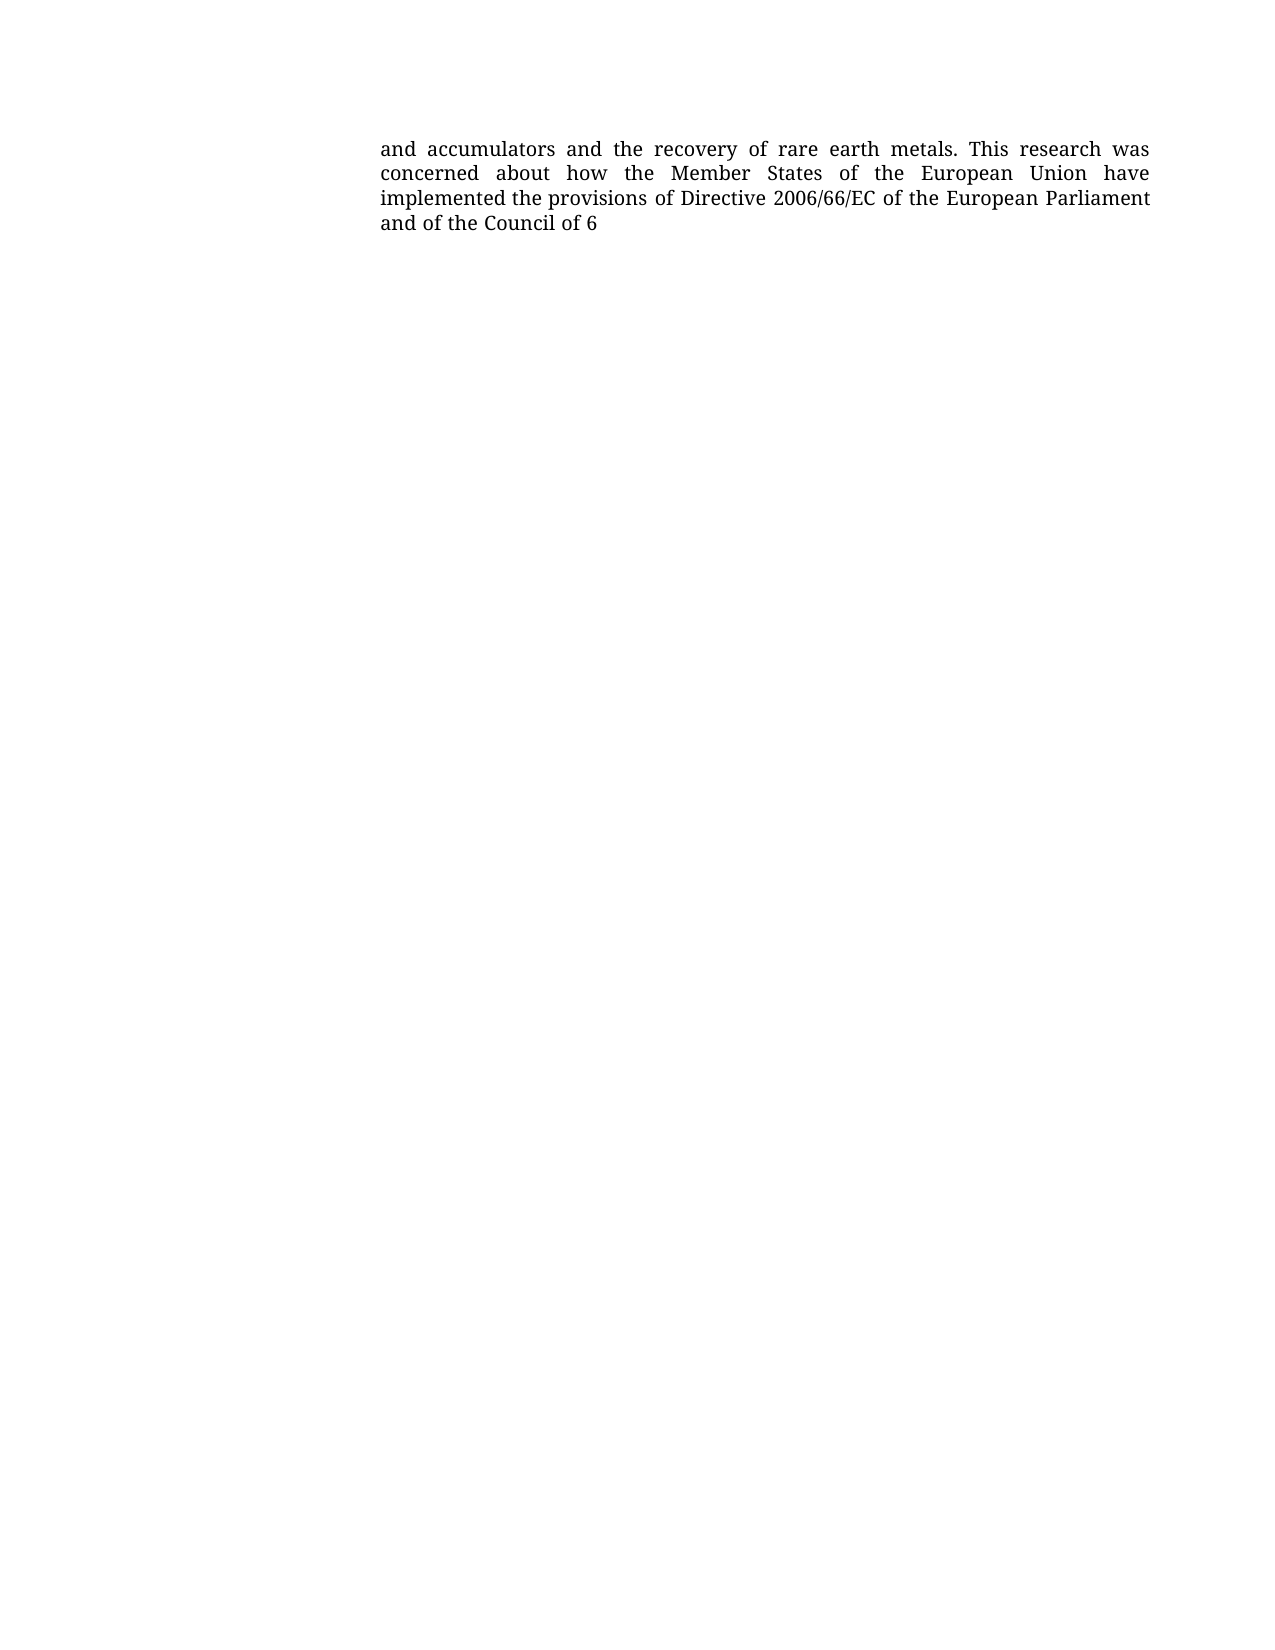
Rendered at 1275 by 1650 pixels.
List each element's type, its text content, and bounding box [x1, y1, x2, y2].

text and accumulators and the recovery of rare earth metals. This research was concerned about how the Member States of the European Union have implemented the provisions of Directive 2006/66/EC of the European Parliament and of the Council of 6 [380, 136, 1151, 236]
